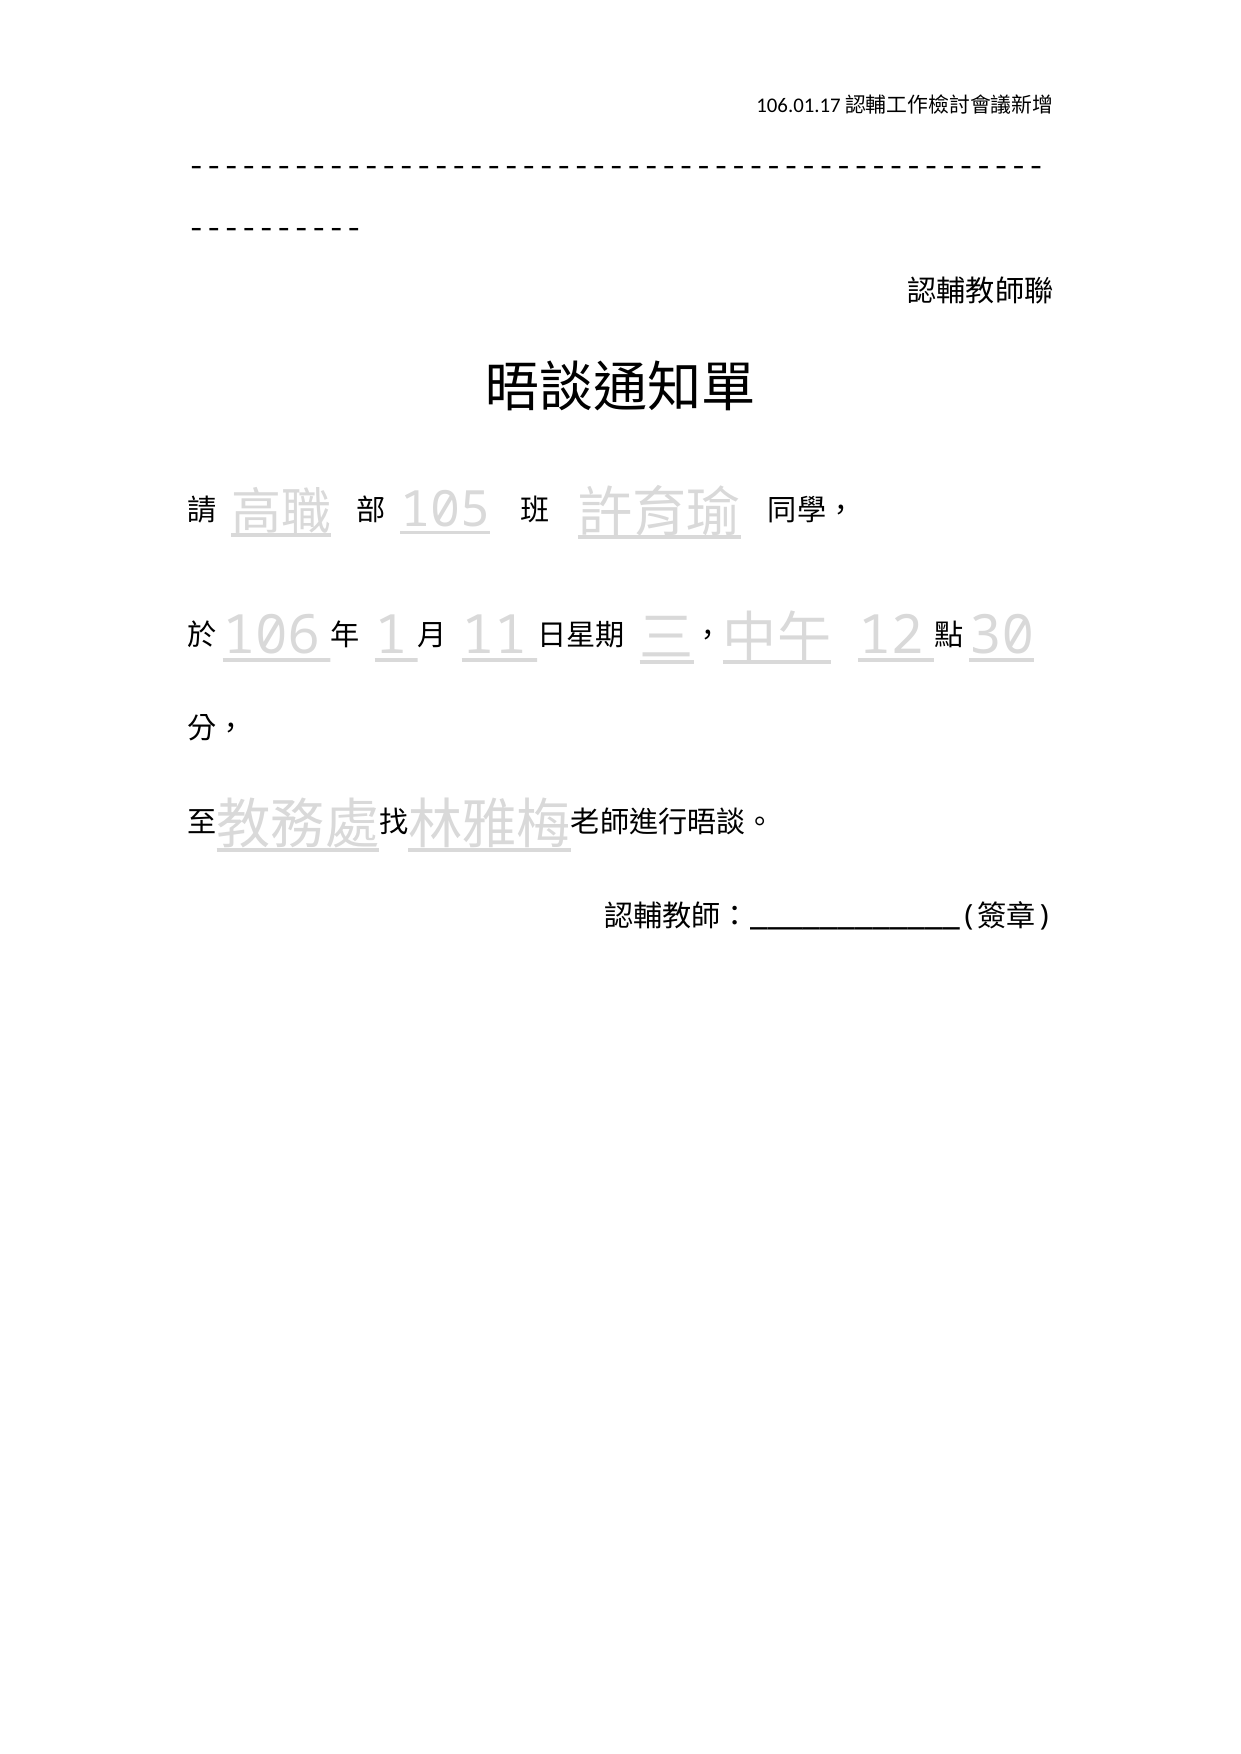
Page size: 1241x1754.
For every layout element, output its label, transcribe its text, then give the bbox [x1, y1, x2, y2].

text 於106年 1月 11日星期 三，中午 12點30分， [187, 559, 1053, 747]
text 認輔教師聯 [187, 247, 1053, 309]
text 晤談通知單 [187, 309, 1053, 434]
text 認輔教師：____________(簽章) [187, 872, 1053, 934]
text ----------------------------------------------------------- [187, 122, 1053, 247]
text 至教務處找林雅梅老師進行晤談。 [187, 747, 1053, 872]
text 請 高職 部 105 班：許育瑜 同學， [187, 434, 1053, 559]
